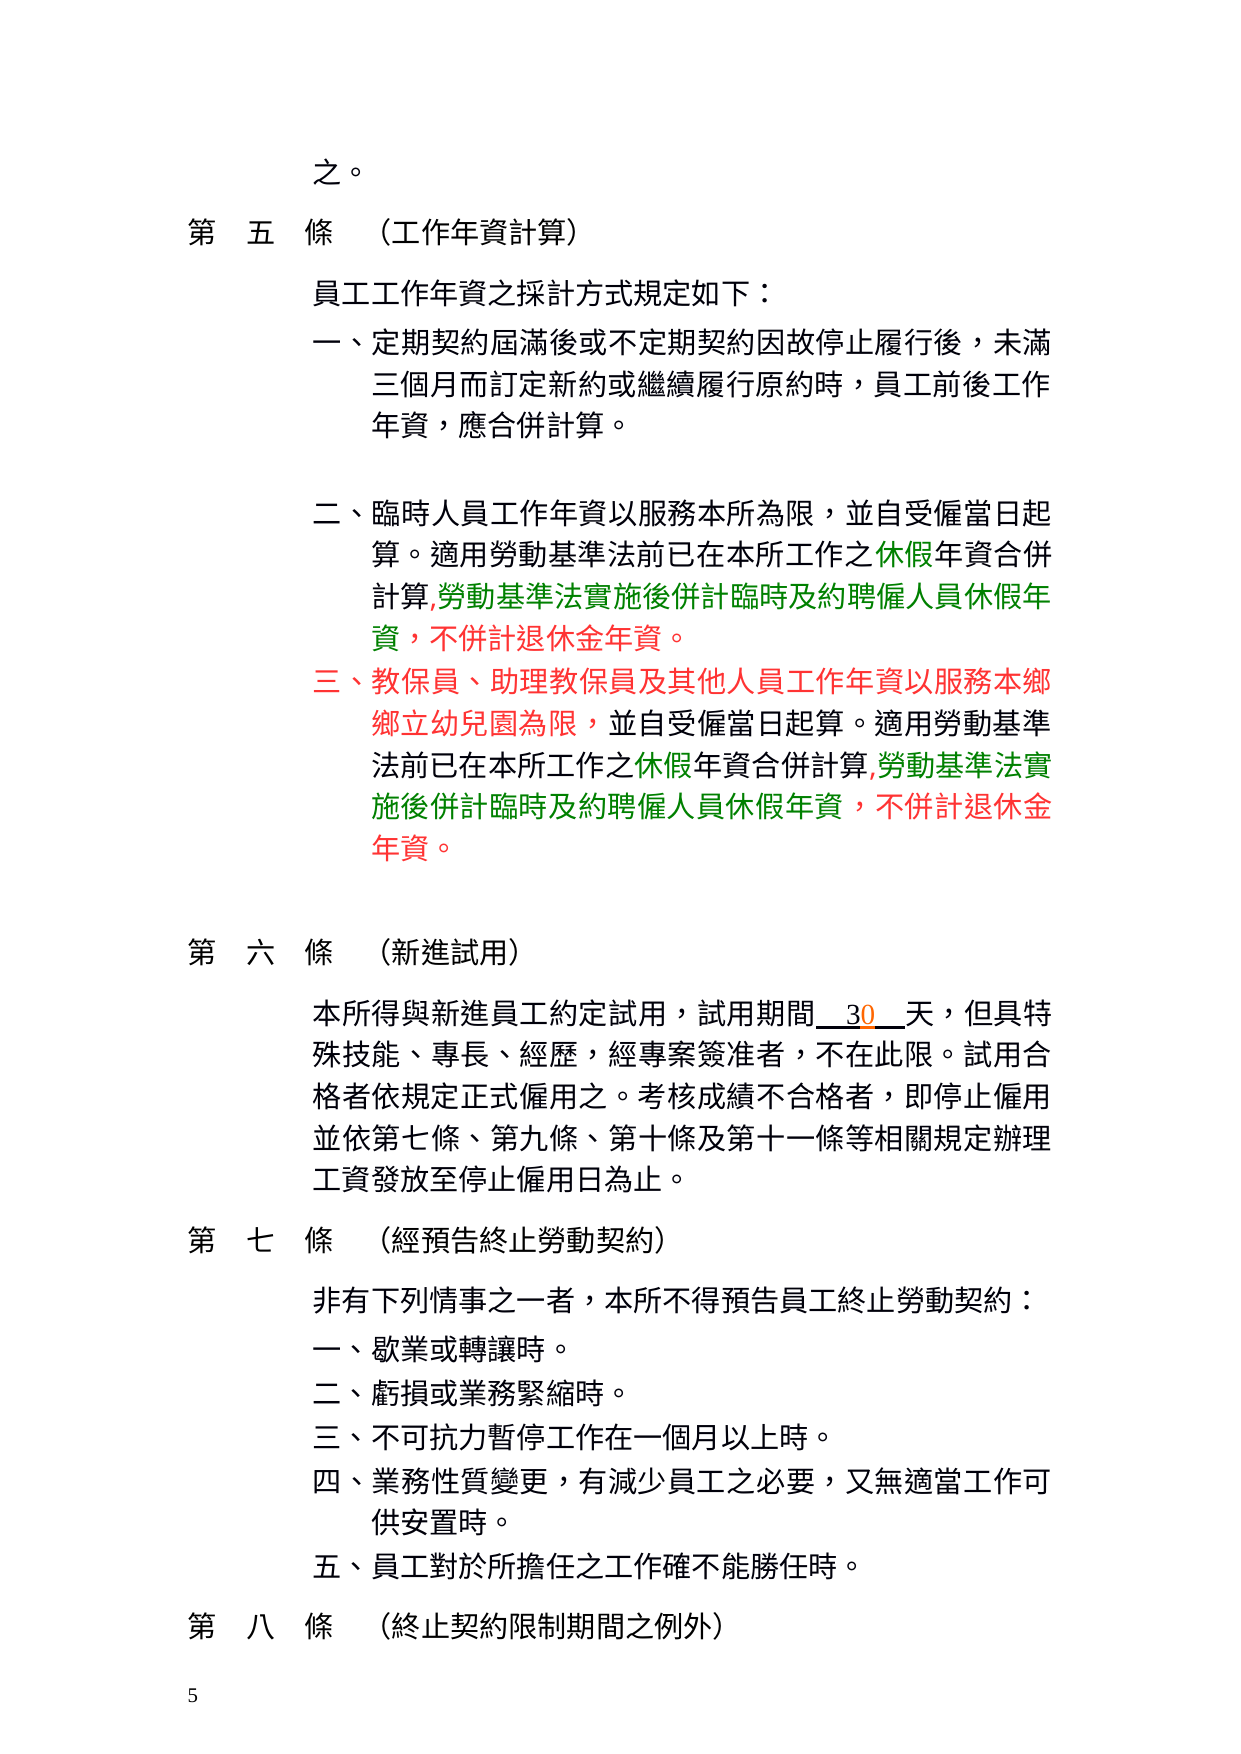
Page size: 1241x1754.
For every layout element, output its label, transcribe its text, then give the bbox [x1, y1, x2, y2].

text 非有下列情事之一者，本所不得預告員工終止勞動契約： [312, 1278, 1053, 1320]
text 四、業務性質變更，有減少員工之必要，又無適當工作可供安置時。 [312, 1459, 1053, 1542]
text 員工工作年資之採計方式規定如下： [312, 271, 1053, 312]
text 三、不可抗力暫停工作在一個月以上時。 [312, 1415, 1053, 1457]
text 第 六 條 （新進試用） [187, 930, 1053, 972]
text 第 七 條 （經預告終止勞動契約） [187, 1218, 1053, 1259]
text 本所得與新進員工約定試用，試用期間 30 天，但具特殊技能、專長、經歷，經專案簽准者，不在此限。試用合格者依規定正式僱用之。考核成績不合格者，即停止僱用，並依第七條、第九條、第十條及第十一條等相關規定辦理，工資發放至停止僱用日為止。 [312, 991, 1053, 1199]
text 一、歇業或轉讓時。 [312, 1327, 1053, 1369]
text 二、臨時人員工作年資以服務本所為限，並自受僱當日起算。適用勞動基準法前已在本所工作之休假年資合併計算,勞動基準法實施後併計臨時及約聘僱人員休假年資，不併計退休金年資。 [312, 491, 1053, 657]
text 第 八 條 （終止契約限制期間之例外） [187, 1604, 1053, 1646]
text 五、員工對於所擔任之工作確不能勝任時。 [312, 1544, 1053, 1586]
text 第 五 條 （工作年資計算） [187, 210, 1053, 252]
text 之。 [312, 150, 1053, 192]
text 二、虧損或業務緊縮時。 [312, 1371, 1053, 1413]
text 一、定期契約屆滿後或不定期契約因故停止履行後，未滿三個月而訂定新約或繼續履行原約時，員工前後工作年資，應合併計算。 [312, 320, 1053, 445]
text 三、教保員、助理教保員及其他人員工作年資以服務本鄉鄉立幼兒園為限，並自受僱當日起算。適用勞動基準法前已在本所工作之休假年資合併計算,勞動基準法實施後併計臨時及約聘僱人員休假年資，不併計退休金年資。 [312, 659, 1053, 868]
